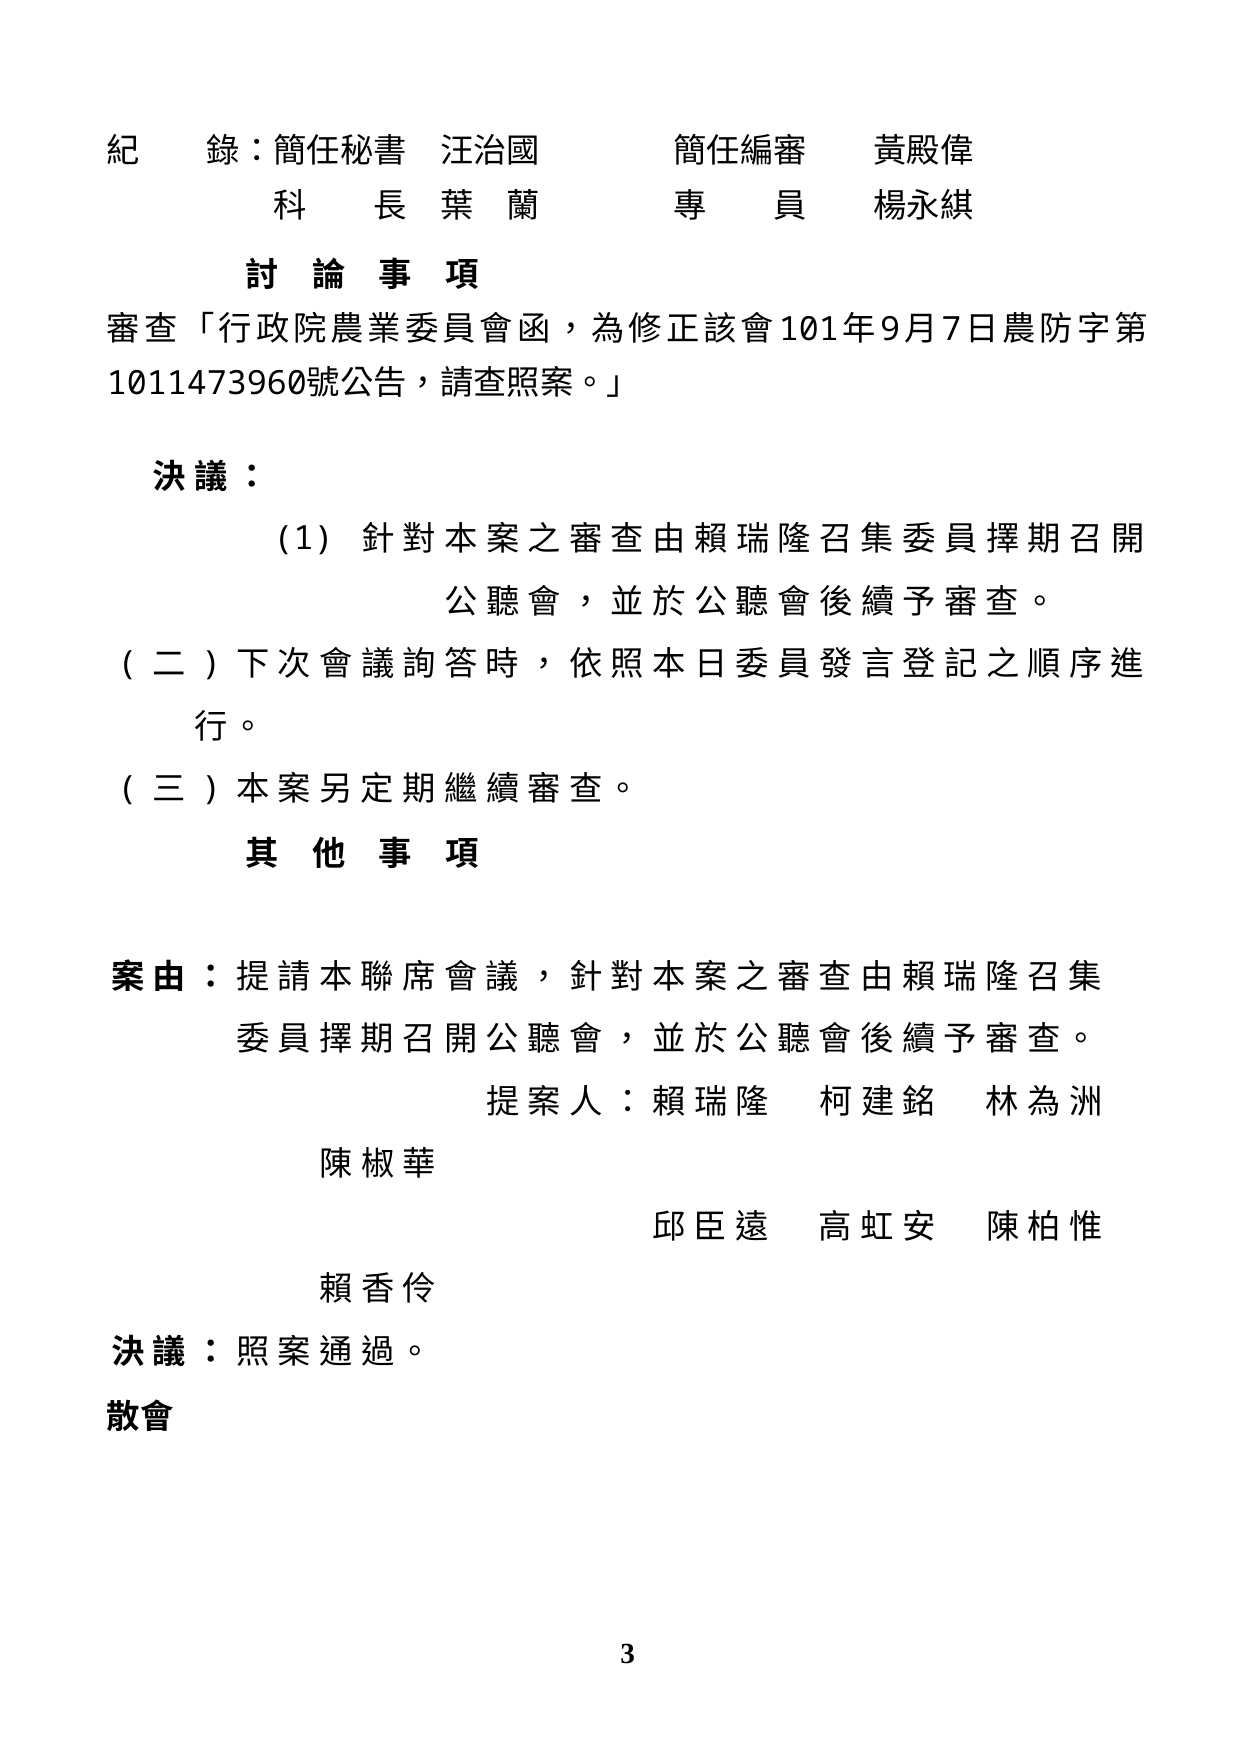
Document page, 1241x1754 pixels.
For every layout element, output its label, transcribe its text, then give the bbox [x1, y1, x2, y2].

text 科 長 葉 蘭 專 員 楊永綨 [107, 174, 1148, 228]
text 案由：提請本聯席會議，針對本案之審查由賴瑞隆召集委員擇期召開公聽會，並於公聽會後續予審查。 [107, 932, 1139, 1057]
text (三)本案另定期繼續審查。 [107, 744, 1148, 807]
text 散會 [107, 1385, 1117, 1439]
text (二)下次會議詢答時，依照本日委員發言登記之順序進行。 [107, 619, 1148, 744]
list 針對本案之審查由賴瑞隆召集委員擇期召開公聽會，並於公聽會後續予審查。 [256, 494, 1148, 619]
text 紀 錄：簡任秘書 汪治國 簡任編審 黃殿偉 [107, 119, 1148, 174]
text 審查「行政院農業委員會函，為修正該會101年9月7日農防字第1011473960號公告，請查照案。」 [107, 297, 1148, 406]
text 其 他 事 項 [89, 822, 1148, 876]
text 提案人：賴瑞隆 柯建銘 林為洲 陳椒華 [176, 1057, 1139, 1182]
text 討 論 事 項 [89, 243, 1148, 297]
text 決議： [108, 432, 1148, 494]
text 決議：照案通過。 [107, 1307, 1139, 1369]
text 邱臣遠 高虹安 陳柏惟 賴香伶 [176, 1182, 1139, 1307]
